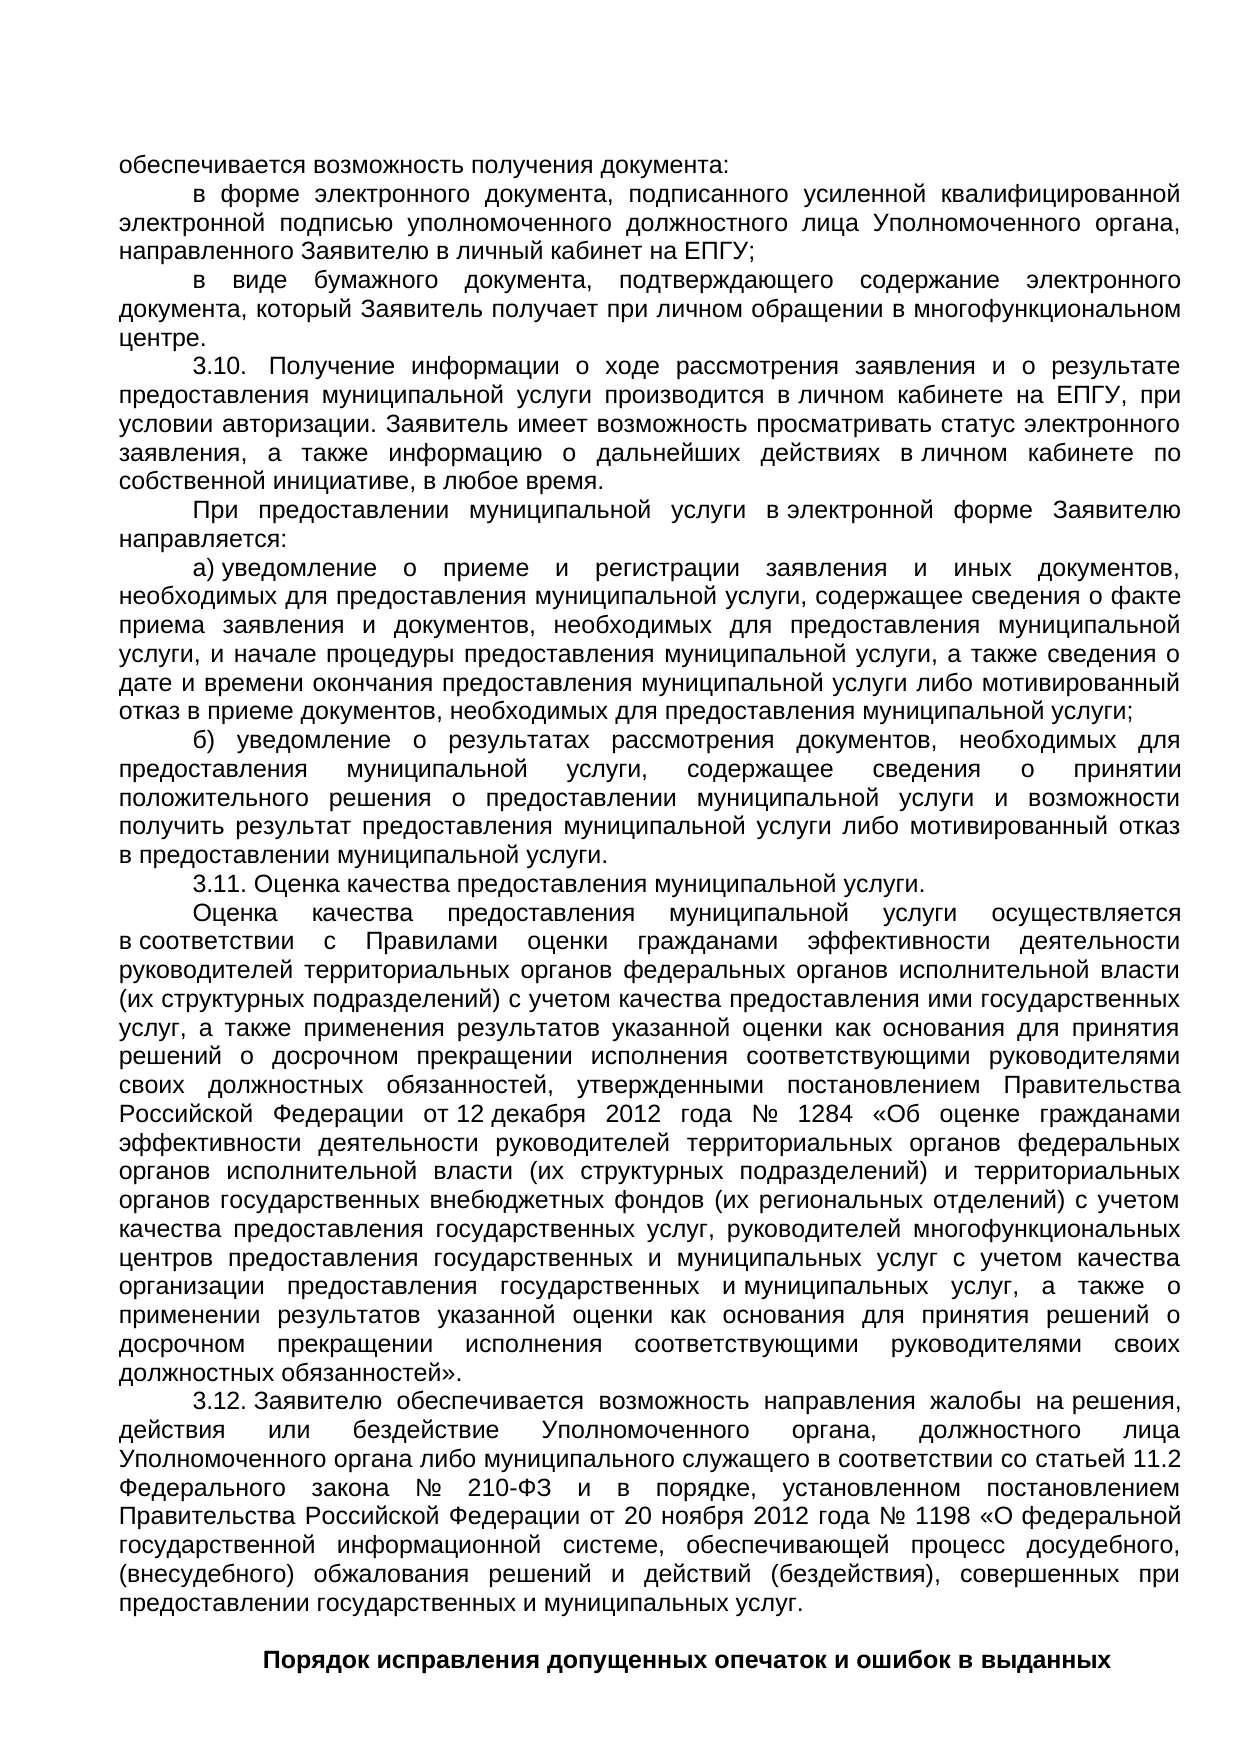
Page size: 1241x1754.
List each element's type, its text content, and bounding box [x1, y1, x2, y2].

text 3.11. Оценка качества предоставления муниципальной услуги. [118, 869, 1181, 897]
text При предоставлении муниципальной услуги в электронной форме Заявителю направляется: [118, 495, 1181, 552]
text б) уведомление о результатах рассмотрения документов, необходимых для предоставления муниципальной услуги, содержащее сведения о принятии положительного решения о предоставлении муниципальной услуги и возможности получить результат предоставления муниципальной услуги либо мотивированный отказ в предоставлении муниципальной услуги. [118, 725, 1181, 869]
text Оценка качества предоставления муниципальной услуги осуществляется в соответствии с Правилами оценки гражданами эффективности деятельности руководителей территориальных органов федеральных органов исполнительной власти (их структурных подразделений) с учетом качества предоставления ими государственных услуг, а также применения результатов указанной оценки как основания для принятия решений о досрочном прекращении исполнения соответствующими руководителями своих должностных обязанностей, утвержденными постановлением Правительства Российской Федерации от 12 декабря 2012 года № 1284 «Об оценке гражданами эффективности деятельности руководителей территориальных органов федеральных органов исполнительной власти (их структурных подразделений) и территориальных органов государственных внебюджетных фондов (их региональных отделений) с учетом качества предоставления государственных услуг, руководителей многофункциональных центров предоставления государственных и муниципальных услуг с учетом качества организации предоставления государственных и муниципальных услуг, а также о применении результатов указанной оценки как основания для принятия решений о досрочном прекращении исполнения соответствующими руководителями своих должностных обязанностей». [118, 897, 1181, 1386]
text 3.12. Заявителю обеспечивается возможность направления жалобы на решения, действия или бездействие Уполномоченного органа, должностного лица Уполномоченного органа либо муниципального служащего в соответствии со статьей 11.2 Федерального закона № 210-ФЗ и в порядке, установленном постановлением Правительства Российской Федерации от 20 ноября 2012 года № 1198 «О федеральной государственной информационной системе, обеспечивающей процесс досудебного, (внесудебного) обжалования решений и действий (бездействия), совершенных при предоставлении государственных и муниципальных услуг. [118, 1386, 1181, 1616]
text в форме электронного документа, подписанного усиленной квалифицированной электронной подписью уполномоченного должностного лица Уполномоченного органа, направленного Заявителю в личный кабинет на ЕПГУ; [118, 179, 1181, 265]
text 3.10. Получение информации о ходе рассмотрения заявления и о результате предоставления муниципальной услуги производится в личном кабинете на ЕПГУ, при условии авторизации. Заявитель имеет возможность просматривать статус электронного заявления, а также информацию о дальнейших действиях в личном кабинете по собственной инициативе, в любое время. [118, 351, 1181, 495]
text а) уведомление о приеме и регистрации заявления и иных документов, необходимых для предоставления муниципальной услуги, содержащее сведения о факте приема заявления и документов, необходимых для предоставления муниципальной услуги, и начале процедуры предоставления муниципальной услуги, а также сведения о дате и времени окончания предоставления муниципальной услуги либо мотивированный отказ в приеме документов, необходимых для предоставления муниципальной услуги; [118, 552, 1181, 725]
text в виде бумажного документа, подтверждающего содержание электронного документа, который Заявитель получает при личном обращении в многофункциональном центре. [118, 265, 1181, 351]
text Порядок исправления допущенных опечаток и ошибок в выданных [118, 1645, 1181, 1674]
text обеспечивается возможность получения документа: [118, 150, 1181, 179]
